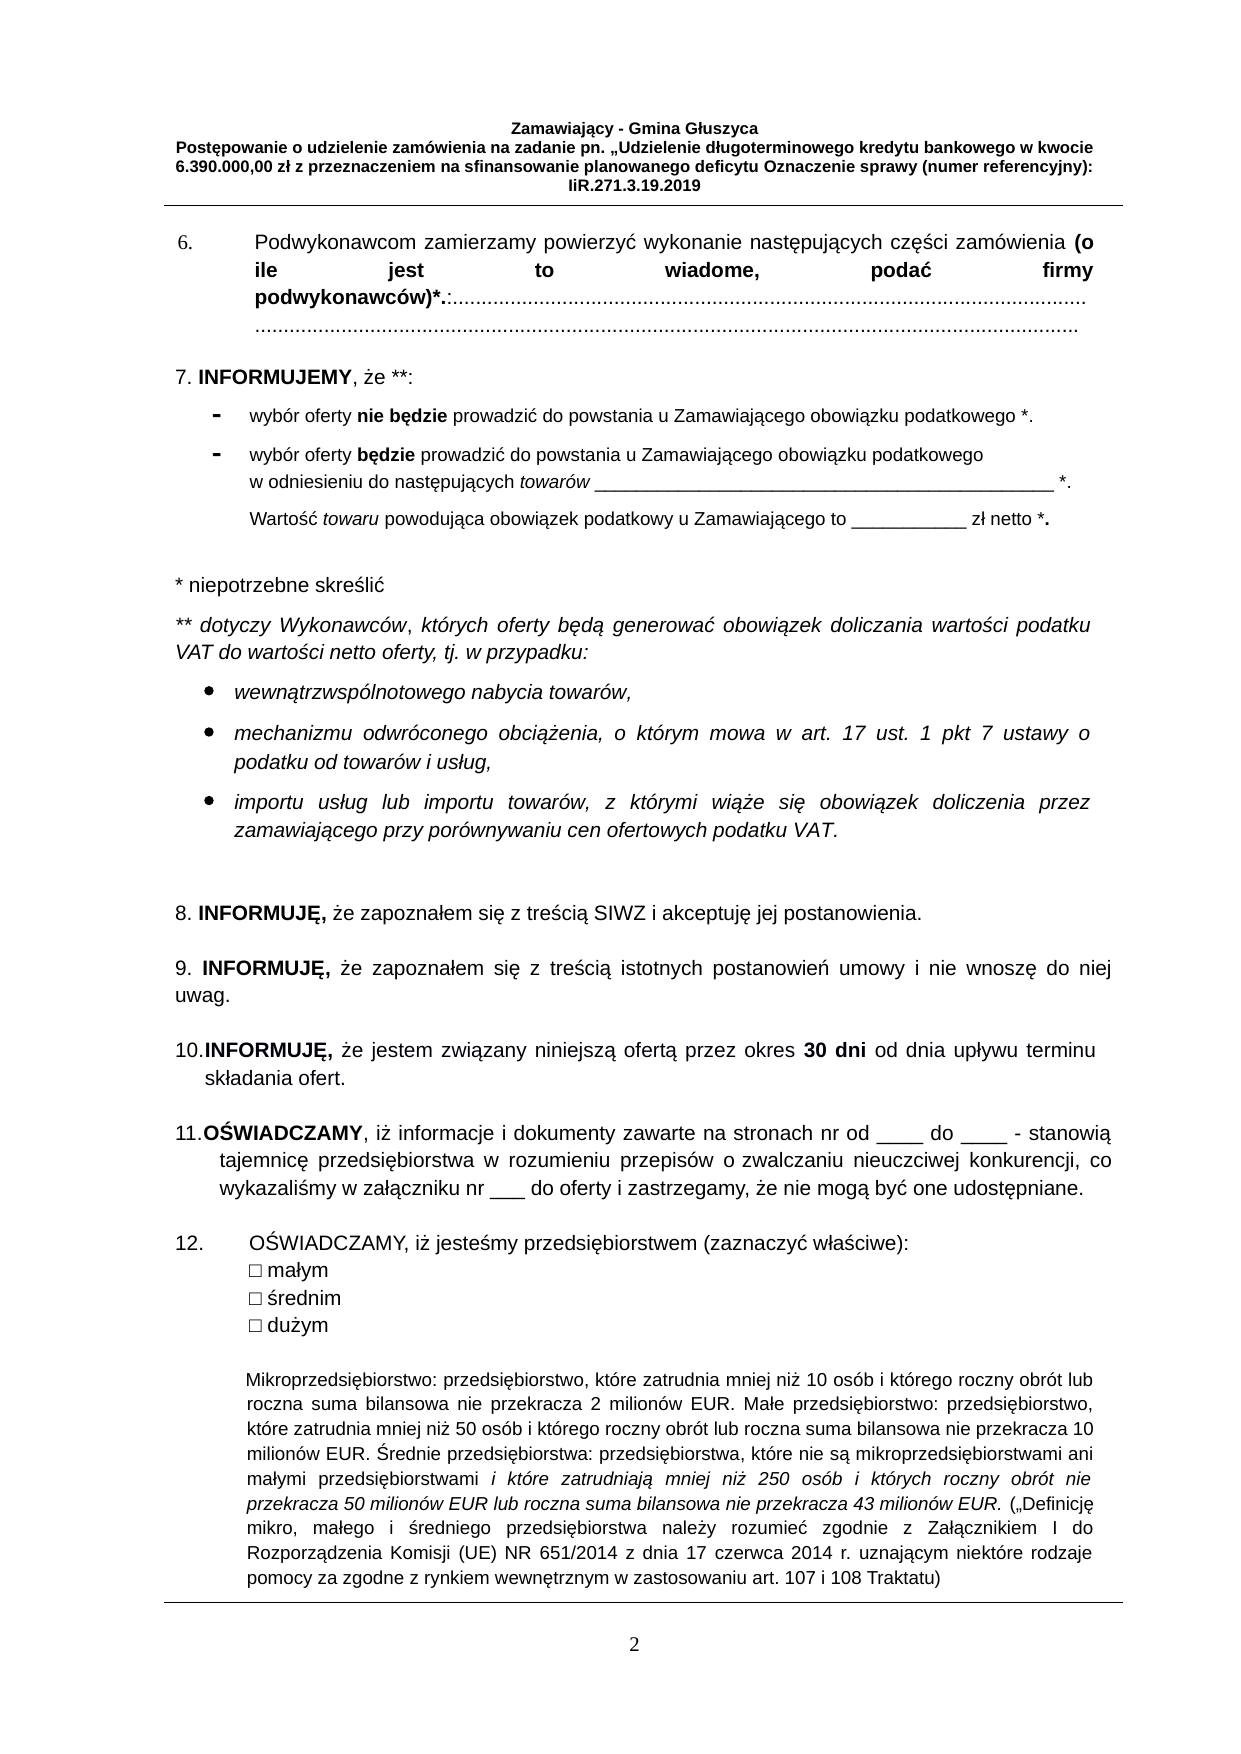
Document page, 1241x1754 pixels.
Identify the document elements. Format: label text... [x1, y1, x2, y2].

list mechanizmu odwróconego obciążenia, o którym mowa w art. 17 ust. 1 pkt 7 ustawy o podatku od towarów i usług, [204, 721, 1094, 774]
text □ średnim [175, 1286, 1094, 1310]
list OŚWIADCZAMY, iż informacje i dokumenty zawarte na stronach nr od ____ do ____ - stanowią tajemnicę przedsiębiorstwa w rozumieniu przepisów o zwalczaniu nieuczciwej konkurencji, co wykazaliśmy w załączniku nr ___ do oferty i zastrzegamy, że nie mogą być one udostępniane. [175, 1121, 1112, 1200]
list wewnątrzwspólnotowego nabycia towarów, [204, 680, 1094, 705]
text □ małym [175, 1258, 1094, 1282]
text * niepotrzebne skreślić [175, 572, 1091, 596]
text Mikroprzedsiębiorstwo: przedsiębiorstwo, które zatrudnia mniej niż 10 osób i którego roczny obrót lub roczna suma bilansowa nie przekracza 2 milionów EUR. Małe przedsiębiorstwo: przedsiębiorstwo, które zatrudnia mniej niż 50 osób i którego roczny obrót lub roczna suma bilansowa nie przekracza 10 milionów EUR. Średnie przedsiębiorstwa: przedsiębiorstwa, które nie są mikroprzedsiębiorstwami ani małymi przedsiębiorstwami i które zatrudniają mniej niż 250 osób i których roczny obrót nie przekracza 50 milionów EUR lub roczna suma bilansowa nie przekracza 43 milionów EUR. („Definicję mikro, małego i średniego przedsiębiorstwa należy rozumieć zgodnie z Załącznikiem I do Rozporządzenia Komisji (UE) NR 651/2014 z dnia 17 czerwca 2014 r. uznającym niektóre rodzaje pomocy za zgodne z rynkiem wewnętrznym w zastosowaniu art. 107 i 108 Traktatu) [245, 1368, 1094, 1588]
text Wartość towaru powodująca obowiązek podatkowy u Zamawiającego to ___________ zł netto *. [249, 508, 1091, 529]
text ** dotyczy Wykonawców, których oferty będą generować obowiązek doliczania wartości podatku VAT do wartości netto oferty, tj. w przypadku: [175, 612, 1094, 664]
list wybór oferty nie będzie prowadzić do powstania u Zamawiającego obowiązku podatkowego *. [212, 405, 1091, 428]
list importu usług lub importu towarów, z którymi wiąże się obowiązek doliczenia przez zamawiającego przy porównywaniu cen ofertowych podatku VAT. [204, 790, 1094, 842]
text 9. INFORMUJĘ, że zapoznałem się z treścią istotnych postanowień umowy i nie wnoszę do niej uwag. [175, 956, 1112, 1007]
list OŚWIADCZAMY, iż jesteśmy przedsiębiorstwem (zaznaczyć właściwe): [175, 1231, 1112, 1255]
list wybór oferty będzie prowadzić do powstania u Zamawiającego obowiązku podatkowego w odniesieniu do następujących towarów ____________________________________________ *. [212, 444, 1091, 492]
text 8. INFORMUJĘ, że zapoznałem się z treścią SIWZ i akceptuję jej postanowienia. [175, 901, 1094, 925]
text □ dużym [175, 1313, 1094, 1337]
text 7. INFORMUJEMY, że **: [175, 365, 1094, 389]
list INFORMUJĘ, że jestem związany niniejszą ofertą przez okres 30 dni od dnia upływu terminu składania ofert. [175, 1038, 1112, 1090]
list Podwykonawcom zamierzamy powierzyć wykonanie następujących części zamówienia (o ile jest to wiadome, podać firmy podwykonawców)*.:............................................................................................................................................................................................................................................................. [177, 230, 1094, 337]
